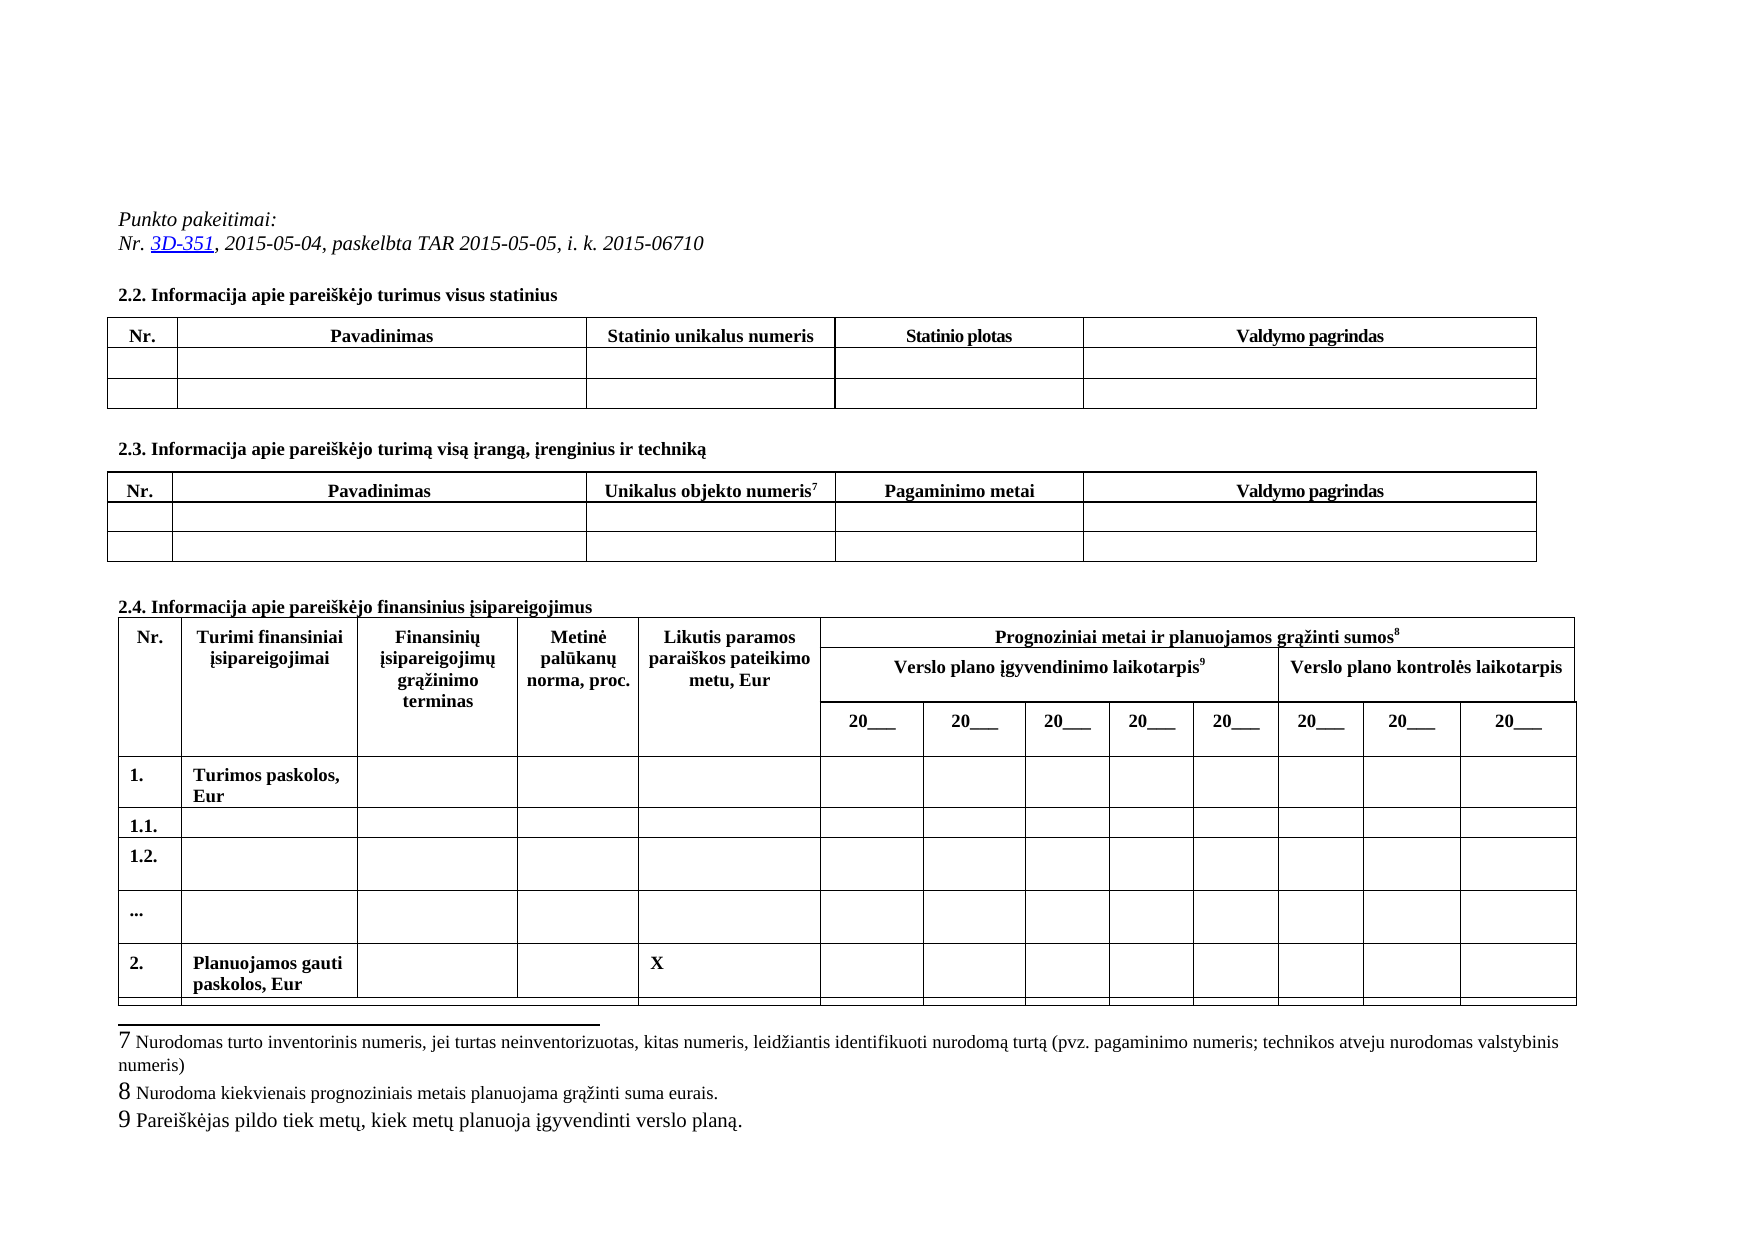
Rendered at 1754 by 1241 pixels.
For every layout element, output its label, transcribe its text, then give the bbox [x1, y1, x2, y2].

table_cell X [639, 944, 820, 997]
table_cell [1084, 379, 1536, 408]
table_cell [1364, 808, 1460, 837]
table_header Turimi finansiniai įsipareigojimai [182, 618, 357, 756]
table_cell [518, 944, 638, 997]
table_cell [836, 348, 1083, 378]
table_cell [836, 379, 1083, 408]
table_cell [1026, 808, 1109, 837]
table_cell [173, 532, 586, 561]
table_cell [518, 808, 638, 837]
table_cell [639, 757, 820, 807]
table_cell [821, 757, 923, 807]
table_cell [178, 348, 586, 378]
table_cell [1364, 838, 1460, 890]
table_cell Verslo plano įgyvendinimo laikotarpis [821, 648, 1278, 701]
table_header Nr. [108, 318, 177, 347]
table_header Statinio unikalus numeris [587, 318, 834, 347]
table_cell [1279, 808, 1363, 837]
table_cell Planuojamos gauti paskolos, Eur [182, 944, 357, 997]
table_header Metinė palūkanų norma, proc. [518, 618, 638, 756]
table_cell 20___ [1194, 703, 1278, 756]
table_cell [587, 379, 834, 408]
table_cell [1279, 998, 1363, 1005]
table_cell [821, 998, 923, 1005]
table_header Pavadinimas [173, 473, 586, 501]
table_cell [1026, 891, 1109, 943]
table_cell [518, 838, 638, 890]
table_cell [924, 944, 1025, 997]
table_cell [1194, 998, 1278, 1005]
table_cell 20___ [1364, 703, 1460, 756]
table_cell [358, 838, 517, 890]
table_cell [821, 808, 923, 837]
table_cell [1364, 944, 1460, 997]
table_cell [924, 757, 1025, 807]
table_cell [1110, 808, 1193, 837]
table_cell [587, 503, 835, 531]
table_cell 20___ [1461, 703, 1576, 756]
table_cell [1194, 808, 1278, 837]
table_cell [518, 891, 638, 943]
text 2.4. Informacija apie pareiškėjo finansinius įsipareigojimus [118, 591, 1577, 617]
text Nr. 3D-351, 2015-05-04, paskelbta TAR 2015-05-05, i. k. 2015-06710 [118, 231, 1577, 255]
table_cell [1194, 944, 1278, 997]
table_header Nr. [108, 473, 172, 501]
table_cell [1279, 757, 1363, 807]
table_cell [119, 998, 181, 1005]
table_cell Verslo plano kontrolės laikotarpis [1279, 648, 1574, 701]
table_header Nr. [119, 618, 181, 756]
table_cell [924, 838, 1025, 890]
table_cell [182, 998, 638, 1005]
table_cell 20___ [924, 703, 1025, 756]
table_cell [108, 379, 177, 408]
table_cell 20___ [821, 703, 923, 756]
text 2.2. Informacija apie pareiškėjo turimus visus statinius [118, 283, 1577, 305]
table_cell [1279, 944, 1363, 997]
table_cell [639, 838, 820, 890]
table_cell [1461, 838, 1576, 890]
table_cell [836, 503, 1083, 531]
table_header Prognoziniai metai ir planuojamos grąžinti sumos [821, 618, 1574, 647]
table_cell [1084, 348, 1536, 378]
table_cell [1279, 891, 1363, 943]
table_cell [1026, 998, 1109, 1005]
table_cell [358, 757, 517, 807]
table_cell [924, 998, 1025, 1005]
table_cell [182, 808, 357, 837]
table_cell [1194, 757, 1278, 807]
table_cell Turimos paskolos, Eur [182, 757, 357, 807]
table_cell [924, 891, 1025, 943]
table_cell [821, 891, 923, 943]
table_cell [1364, 891, 1460, 943]
table_header Pagaminimo metai [836, 473, 1083, 501]
table_cell 20___ [1026, 703, 1109, 756]
table_cell [518, 757, 638, 807]
table_cell [924, 808, 1025, 837]
table_header Statinio plotas [836, 318, 1083, 347]
text 2.3. Informacija apie pareiškėjo turimą visą įrangą, įrenginius ir techniką [118, 438, 1577, 459]
table_cell [108, 532, 172, 561]
table_cell [178, 379, 586, 408]
table_header Pavadinimas [178, 318, 586, 347]
text Punkto pakeitimai: [118, 207, 1577, 231]
table_cell [1110, 998, 1193, 1005]
table_cell [1110, 891, 1193, 943]
table_cell [639, 808, 820, 837]
table_cell [587, 348, 834, 378]
table_cell [836, 532, 1083, 561]
table_cell [1026, 944, 1109, 997]
table_cell [1110, 757, 1193, 807]
table_cell [1084, 532, 1536, 561]
table_cell 1. [119, 757, 181, 807]
table_cell [1364, 998, 1460, 1005]
table_cell [108, 348, 177, 378]
table_cell [1461, 757, 1576, 807]
table_cell 1.1. [119, 808, 181, 837]
table_header Unikalus objekto numeris [587, 473, 835, 501]
table_cell [1026, 757, 1109, 807]
table_cell [182, 891, 357, 943]
table_cell [1461, 891, 1576, 943]
table_cell 1.2. [119, 838, 181, 890]
table_cell [1461, 998, 1576, 1005]
table_cell [1026, 838, 1109, 890]
table_cell [1364, 757, 1460, 807]
table_cell [358, 944, 517, 997]
table_cell [358, 808, 517, 837]
table_cell [639, 891, 820, 943]
table_cell [1461, 808, 1576, 837]
table_cell ... [119, 891, 181, 943]
table_cell [1279, 838, 1363, 890]
table_cell [173, 503, 586, 531]
table_cell [108, 503, 172, 531]
table_cell 2. [119, 944, 181, 997]
table_cell [1110, 838, 1193, 890]
table_cell [1194, 891, 1278, 943]
table_header Likutis paramos paraiškos pateikimo metu, Eur [639, 618, 820, 756]
table_header Valdymo pagrindas [1084, 318, 1536, 347]
table_cell [182, 838, 357, 890]
table_cell [821, 944, 923, 997]
table_cell [639, 998, 820, 1005]
table_cell [358, 891, 517, 943]
table_cell [1084, 503, 1536, 531]
table_cell [821, 838, 923, 890]
table_cell [1194, 838, 1278, 890]
table_cell [1110, 944, 1193, 997]
table_cell 20___ [1110, 703, 1193, 756]
table_cell [1461, 944, 1576, 997]
table_cell [587, 532, 835, 561]
table_header Finansinių įsipareigojimų grąžinimo terminas [358, 618, 517, 756]
table_cell 20___ [1279, 703, 1363, 756]
table_header Valdymo pagrindas [1084, 473, 1536, 501]
